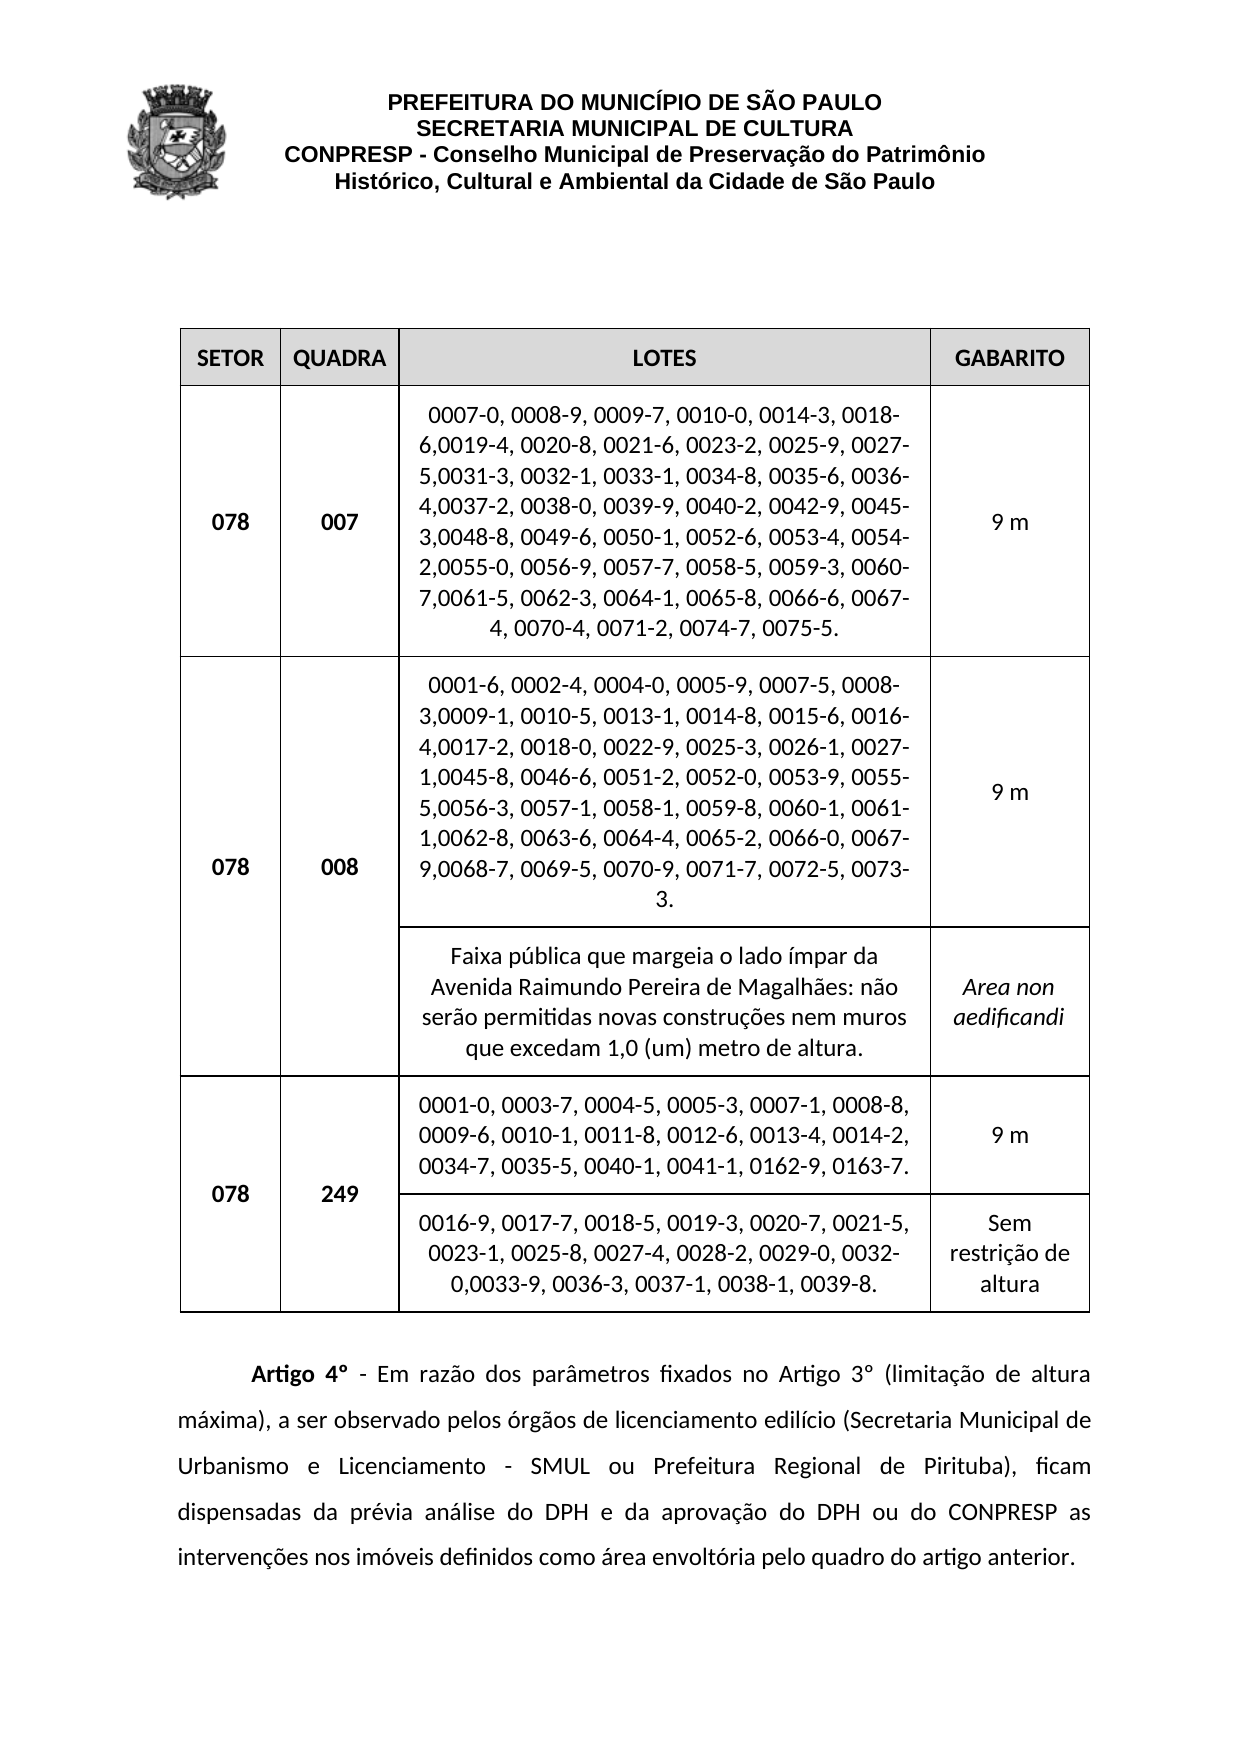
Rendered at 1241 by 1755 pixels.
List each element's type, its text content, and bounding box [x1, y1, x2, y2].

table_cell 078 [181, 1077, 280, 1311]
table_cell 249 [281, 1077, 398, 1311]
table_header Lotes [400, 329, 930, 385]
table_cell 0007-0, 0008-9, 0009-7, 0010-0, 0014-3, 0018-6,0019-4, 0020-8, 0021-6, 0023-2, 0025-9, 0027-5,0031-3, 0032-1, 0033-1, 0034-8, 0035-6, 0036-4,0037-2, 0038-0, 0039-9, 0040-2, 0042-9, 0045-3,0048-8, 0049-6, 0050-1, 0052-6, 0053-4, 0054-2,0055-0, 0056-9, 0057-7, 0058-5, 0059-3, 0060-7,0061-5, 0062-3, 0064-1, 0065-8, 0066-6, 0067-4, 0070-4, 0071-2, 0074-7, 0075-5. [400, 386, 930, 656]
table_cell 0016-9, 0017-7, 0018-5, 0019-3, 0020-7, 0021-5, 0023-1, 0025-8, 0027-4, 0028-2, 0029-0, 0032-0,0033-9, 0036-3, 0037-1, 0038-1, 0039-8. [400, 1195, 930, 1311]
table_cell 008 [281, 657, 398, 1075]
table_cell Sem restrição de altura [931, 1195, 1089, 1311]
text Artigo 4º - Em razão dos parâmetros fixados no Artigo 3º (limitação de altura máxima), a ser observado pelos órgãos de licenciamento edilício (Secretaria Municipal de Urbanismo e Licenciamento - SMUL ou Prefeitura Regional de Pirituba), ficam dispensadas da prévia análise do DPH e da aprovação do DPH ou do CONPRESP as intervenções nos imóveis definidos como área envoltória pelo quadro do artigo anterior. [177, 1358, 1093, 1572]
table_cell 007 [281, 386, 398, 656]
table_header Setor [181, 329, 280, 385]
table_cell 0001-6, 0002-4, 0004-0, 0005-9, 0007-5, 0008-3,0009-1, 0010-5, 0013-1, 0014-8, 0015-6, 0016-4,0017-2, 0018-0, 0022-9, 0025-3, 0026-1, 0027-1,0045-8, 0046-6, 0051-2, 0052-0, 0053-9, 0055-5,0056-3, 0057-1, 0058-1, 0059-8, 0060-1, 0061-1,0062-8, 0063-6, 0064-4, 0065-2, 0066-0, 0067-9,0068-7, 0069-5, 0070-9, 0071-7, 0072-5, 0073-3. [400, 657, 930, 926]
table_header Quadra [281, 329, 398, 385]
table_cell 9 m [931, 657, 1089, 926]
table_cell 0001-0, 0003-7, 0004-5, 0005-3, 0007-1, 0008-8, 0009-6, 0010-1, 0011-8, 0012-6, 0013-4, 0014-2, 0034-7, 0035-5, 0040-1, 0041-1, 0162-9, 0163-7. [400, 1077, 930, 1193]
table_cell 078 [181, 386, 280, 656]
table_cell Area non aedificandi [931, 928, 1089, 1075]
table_cell 078 [181, 657, 280, 1075]
table_header Gabarito [931, 329, 1089, 385]
table_cell Faixa pública que margeia o lado ímpar da Avenida Raimundo Pereira de Magalhães: não serão permitidas novas construções nem muros que excedam 1,0 (um) metro de altura. [400, 928, 930, 1075]
table_cell 9 m [931, 386, 1089, 656]
table_cell 9 m [931, 1077, 1089, 1193]
